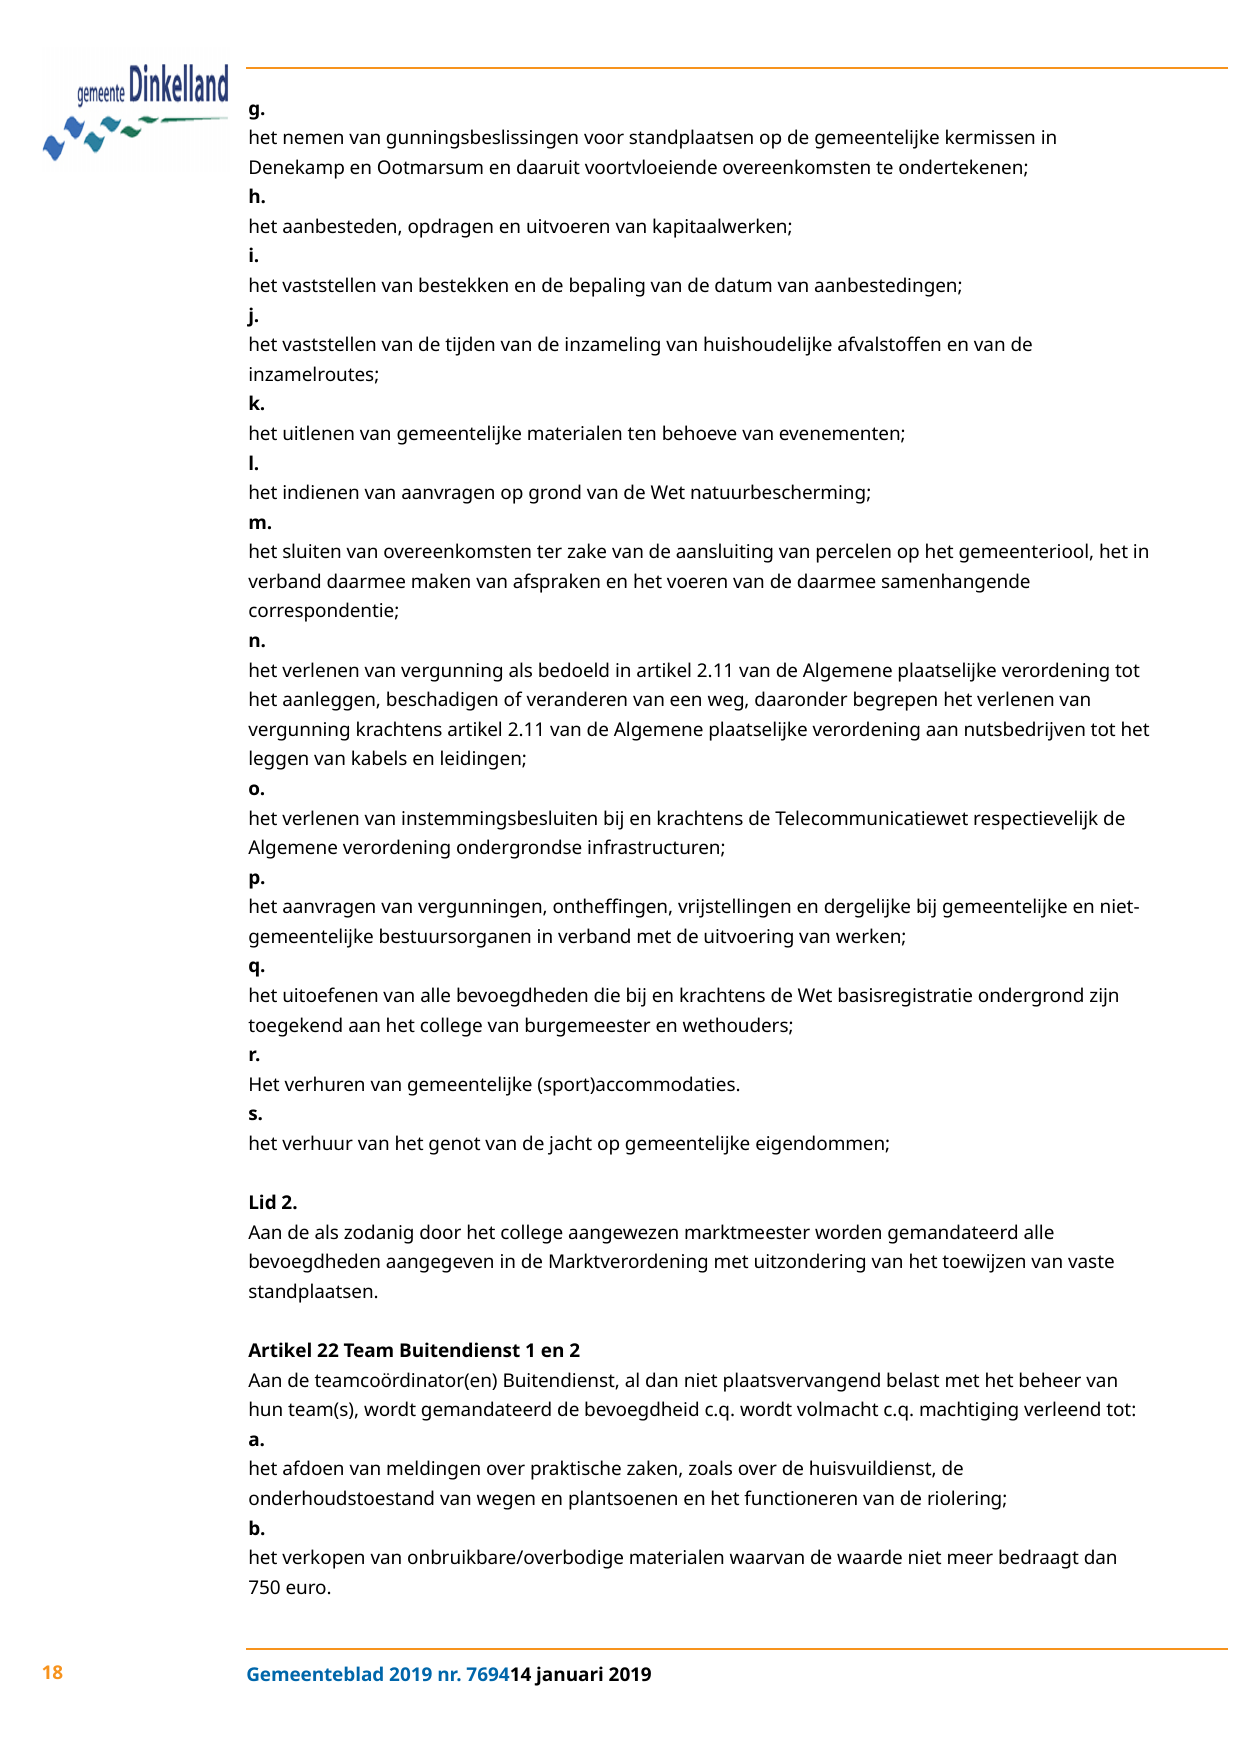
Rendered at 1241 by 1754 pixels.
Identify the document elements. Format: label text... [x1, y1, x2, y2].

text het verlenen van instemmingsbesluiten bij en krachtens de Telecommunicatiewet respectievelijk de Algemene verordening ondergrondse infrastructuren; [248, 805, 1152, 860]
text h. [248, 183, 1152, 209]
text k. [248, 391, 1152, 416]
text m. [248, 509, 1152, 535]
text het indienen van aanvragen op grond van de Wet natuurbescherming; [248, 479, 1152, 505]
text j. [248, 302, 1152, 328]
text Artikel 22 Team Buitendienst 1 en 2 [248, 1337, 1152, 1363]
text het vaststellen van de tijden van de inzameling van huishoudelijke afvalstoffen en van de inzamelroutes; [248, 331, 1152, 387]
text het afdoen van meldingen over praktische zaken, zoals over de huisvuildienst, de onderhoudstoestand van wegen en plantsoenen en het functioneren van de riolering; [248, 1456, 1152, 1511]
text Het verhuren van gemeentelijke (sport)accommodaties. [248, 1071, 1152, 1097]
text het sluiten van overeenkomsten ter zake van de aansluiting van percelen op het gemeenteriool, het in verband daarmee maken van afspraken en het voeren van de daarmee samenhangende correspondentie; [248, 538, 1152, 623]
text het uitlenen van gemeentelijke materialen ten behoeve van evenementen; [248, 420, 1152, 446]
text Lid 2. [248, 1189, 1152, 1215]
text o. [248, 775, 1152, 801]
text het vaststellen van bestekken en de bepaling van de datum van aanbestedingen; [248, 272, 1152, 298]
text het verhuur van het genot van de jacht op gemeentelijke eigendommen; [248, 1130, 1152, 1156]
text het verlenen van vergunning als bedoeld in artikel 2.11 van de Algemene plaatselijke verordening tot het aanleggen, beschadigen of veranderen van een weg, daaronder begrepen het verlenen van vergunning krachtens artikel 2.11 van de Algemene plaatselijke verordening aan nutsbedrijven tot het leggen van kabels en leidingen; [248, 657, 1152, 771]
text i. [248, 243, 1152, 268]
text het uitoefenen van alle bevoegdheden die bij en krachtens de Wet basisregistratie ondergrond zijn toegekend aan het college van burgemeester en wethouders; [248, 982, 1152, 1038]
text n. [248, 627, 1152, 653]
text r. [248, 1041, 1152, 1067]
text Aan de teamcoördinator(en) Buitendienst, al dan niet plaatsvervangend belast met het beheer van hun team(s), wordt gemandateerd de bevoegdheid c.q. wordt volmacht c.q. machtiging verleend tot: [248, 1367, 1152, 1422]
text b. [248, 1515, 1152, 1541]
text p. [248, 864, 1152, 890]
text l. [248, 450, 1152, 476]
picture [41, 47, 231, 172]
text Aan de als zodanig door het college aangewezen marktmeester worden gemandateerd alle bevoegdheden aangegeven in de Marktverordening met uitzondering van het toewijzen van vaste standplaatsen. [248, 1219, 1152, 1304]
text s. [248, 1101, 1152, 1126]
text q. [248, 953, 1152, 978]
text het verkopen van onbruikbare/overbodige materialen waarvan de waarde niet meer bedraagt dan 750 euro. [248, 1544, 1152, 1600]
text g. [248, 95, 1152, 121]
text het aanvragen van vergunningen, ontheffingen, vrijstellingen en dergelijke bij gemeentelijke en niet-gemeentelijke bestuursorganen in verband met de uitvoering van werken; [248, 893, 1152, 949]
text het aanbesteden, opdragen en uitvoeren van kapitaalwerken; [248, 213, 1152, 239]
text a. [248, 1426, 1152, 1452]
text het nemen van gunningsbeslissingen voor standplaatsen op de gemeentelijke kermissen in Denekamp en Ootmarsum en daaruit voortvloeiende overeenkomsten te ondertekenen; [248, 124, 1152, 180]
